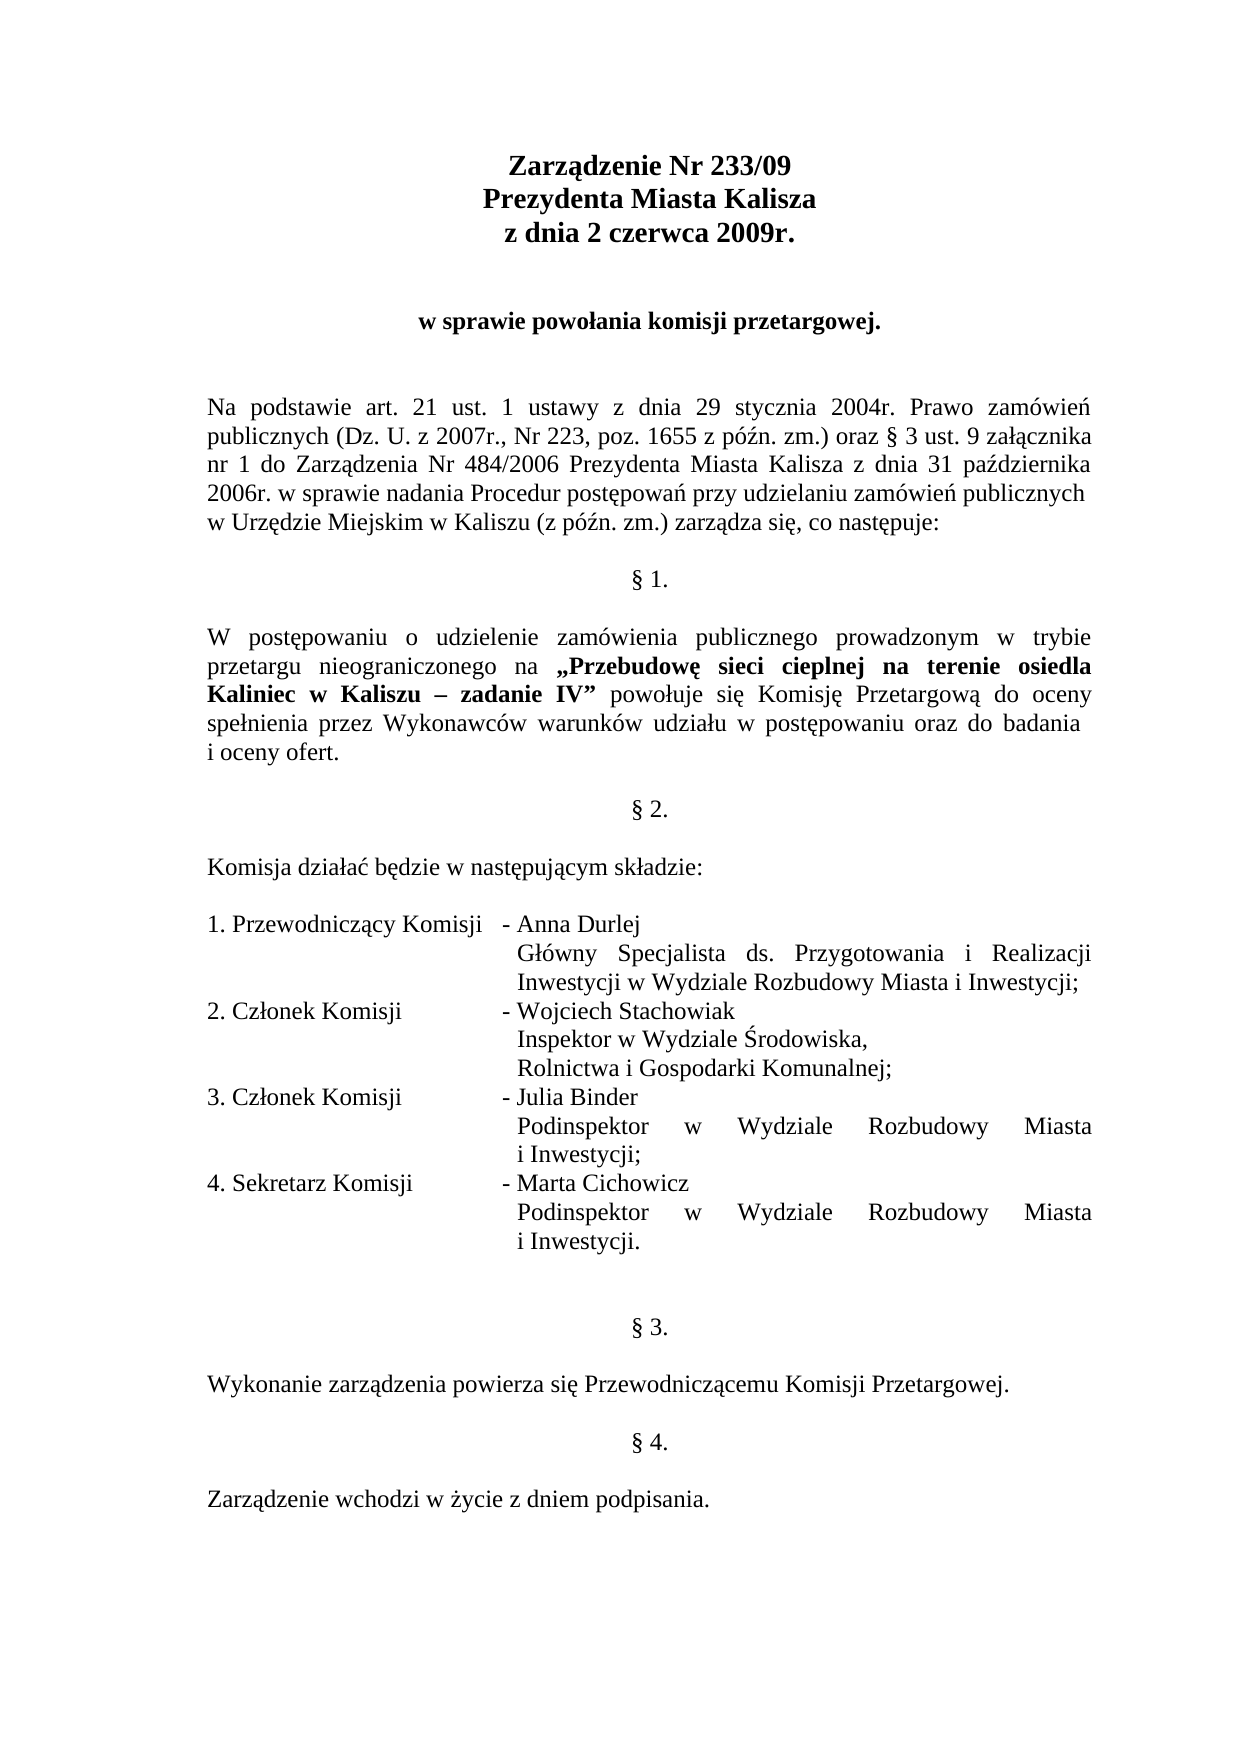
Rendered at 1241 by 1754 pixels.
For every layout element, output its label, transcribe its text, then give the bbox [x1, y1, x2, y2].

text z dnia 2 czerwca 2009r. [207, 215, 1092, 248]
text Prezydenta Miasta Kalisza [207, 181, 1092, 215]
text 1. Przewodniczący Komisji - Anna Durlej [59, 909, 1092, 938]
text 3. Członek Komisji - Julia Binder [207, 1082, 1092, 1111]
text Rolnictwa i Gospodarki Komunalnej; [517, 1053, 1092, 1082]
text 4. Sekretarz Komisji - Marta Cichowicz [207, 1168, 1092, 1197]
text § 1. [207, 564, 1092, 593]
text § 2. [207, 794, 1092, 823]
text W postępowaniu o udzielenie zamówienia publicznego prowadzonym w trybie przetargu nieograniczonego na „Przebudowę sieci cieplnej na terenie osiedla Kaliniec w Kaliszu – zadanie IV” powołuje się Komisję Przetargową do oceny spełnienia przez Wykonawców warunków udziału w postępowaniu oraz do badania i oceny ofert. [207, 622, 1092, 766]
text Zarządzenie Nr 233/09 [207, 148, 1092, 181]
text Inspektor w Wydziale Środowiska, [517, 1024, 1092, 1053]
text 2. Członek Komisji - Wojciech Stachowiak [207, 996, 1092, 1024]
text Podinspektor w Wydziale Rozbudowy Miasta i Inwestycji. [517, 1197, 1092, 1254]
text w sprawie powołania komisji przetargowej. [207, 306, 1092, 334]
text Komisja działać będzie w następującym składzie: [207, 852, 1092, 881]
text § 3. [207, 1312, 1092, 1341]
text Zarządzenie wchodzi w życie z dniem podpisania. [207, 1484, 1092, 1513]
text Podinspektor w Wydziale Rozbudowy Miasta i Inwestycji; [517, 1111, 1092, 1168]
text Na podstawie art. 21 ust. 1 ustawy z dnia 29 stycznia 2004r. Prawo zamówień publicznych (Dz. U. z 2007r., Nr 223, poz. 1655 z późn. zm.) oraz § 3 ust. 9 załącznika nr 1 do Zarządzenia Nr 484/2006 Prezydenta Miasta Kalisza z dnia 31 października 2006r. w sprawie nadania Procedur postępowań przy udzielaniu zamówień publicznych w Urzędzie Miejskim w Kaliszu (z późn. zm.) zarządza się, co następuje: [207, 392, 1092, 536]
text § 4. [207, 1427, 1092, 1456]
text Główny Specjalista ds. Przygotowania i Realizacji Inwestycji w Wydziale Rozbudowy Miasta i Inwestycji; [207, 938, 1092, 996]
text Wykonanie zarządzenia powierza się Przewodniczącemu Komisji Przetargowej. [207, 1369, 1092, 1398]
